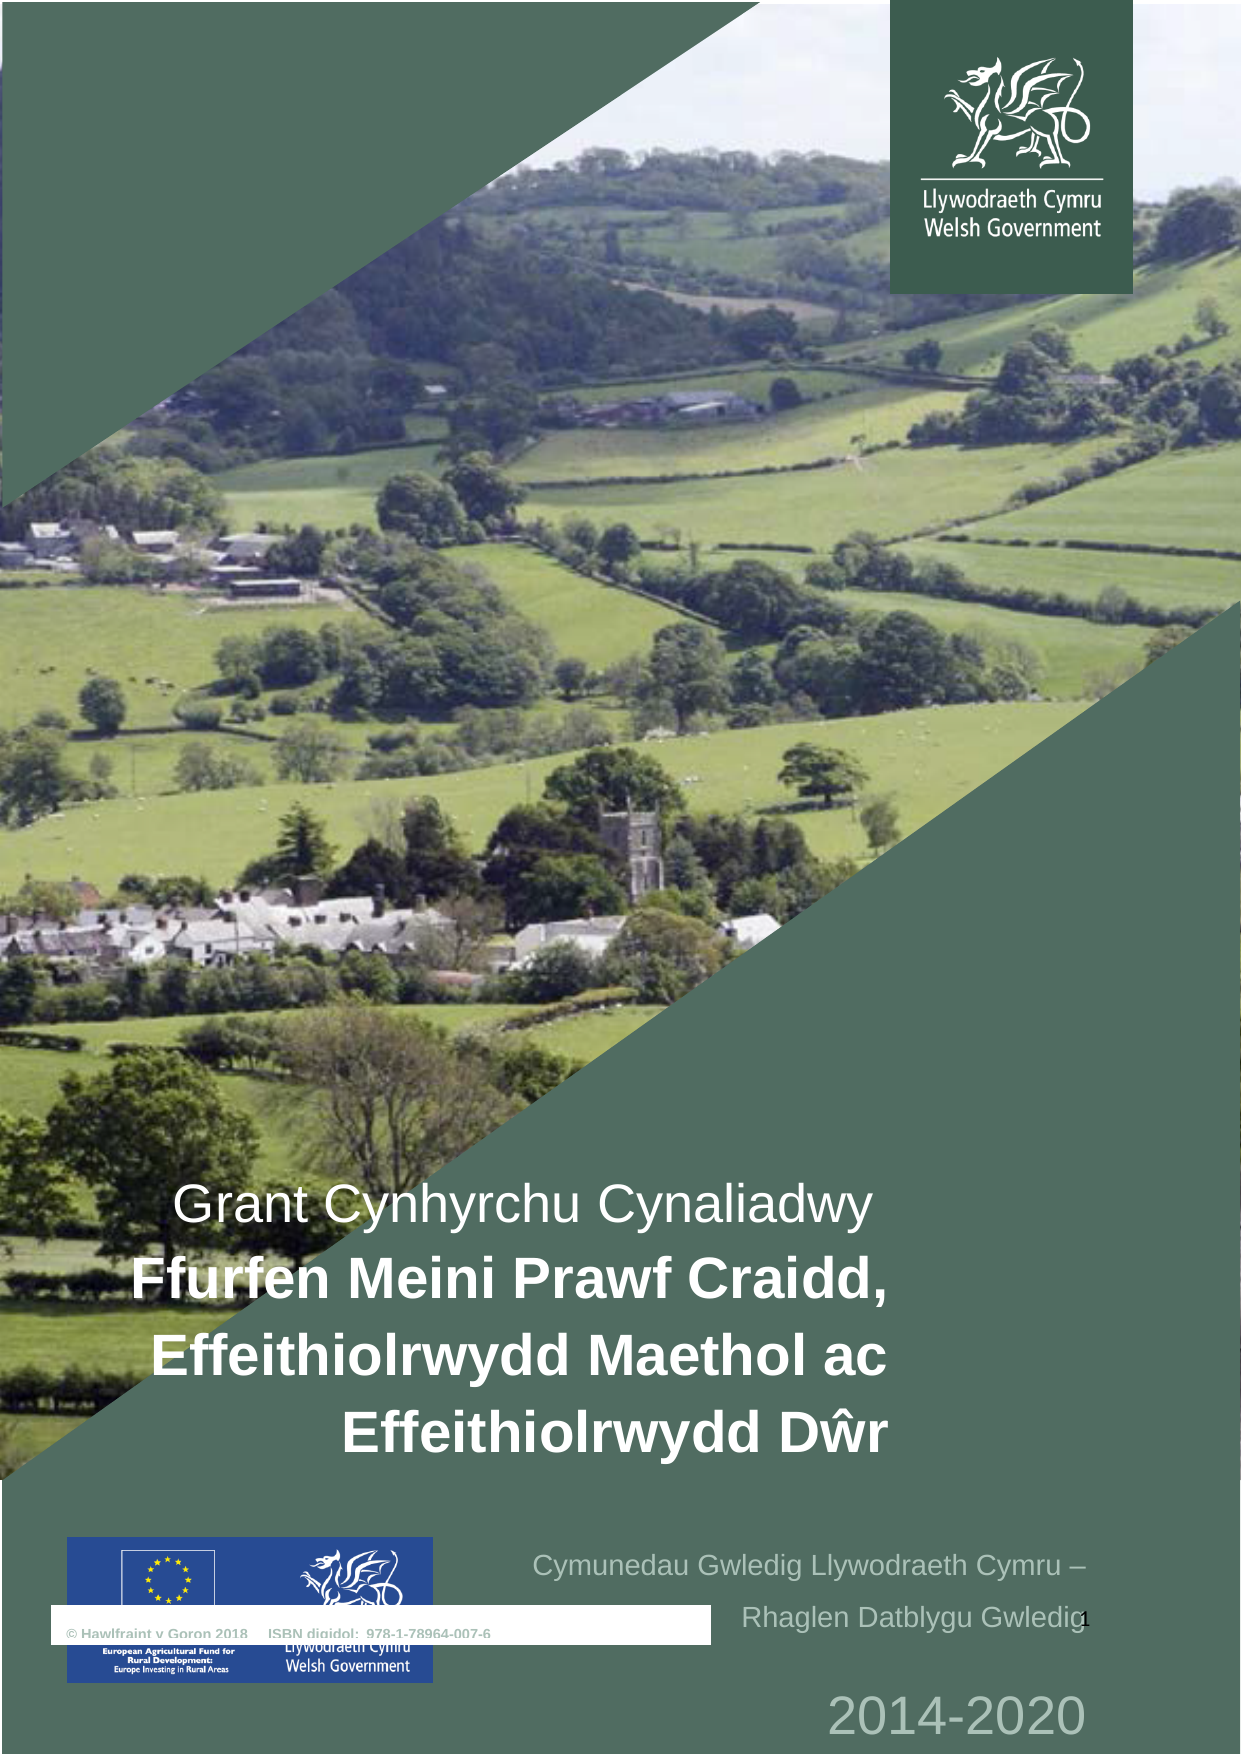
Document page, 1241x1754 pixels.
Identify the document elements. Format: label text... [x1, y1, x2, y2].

text © Hawlfraint y Goron 2018 ISBN digidol: 978-1-78964-007-6 [66, 1613, 696, 1638]
